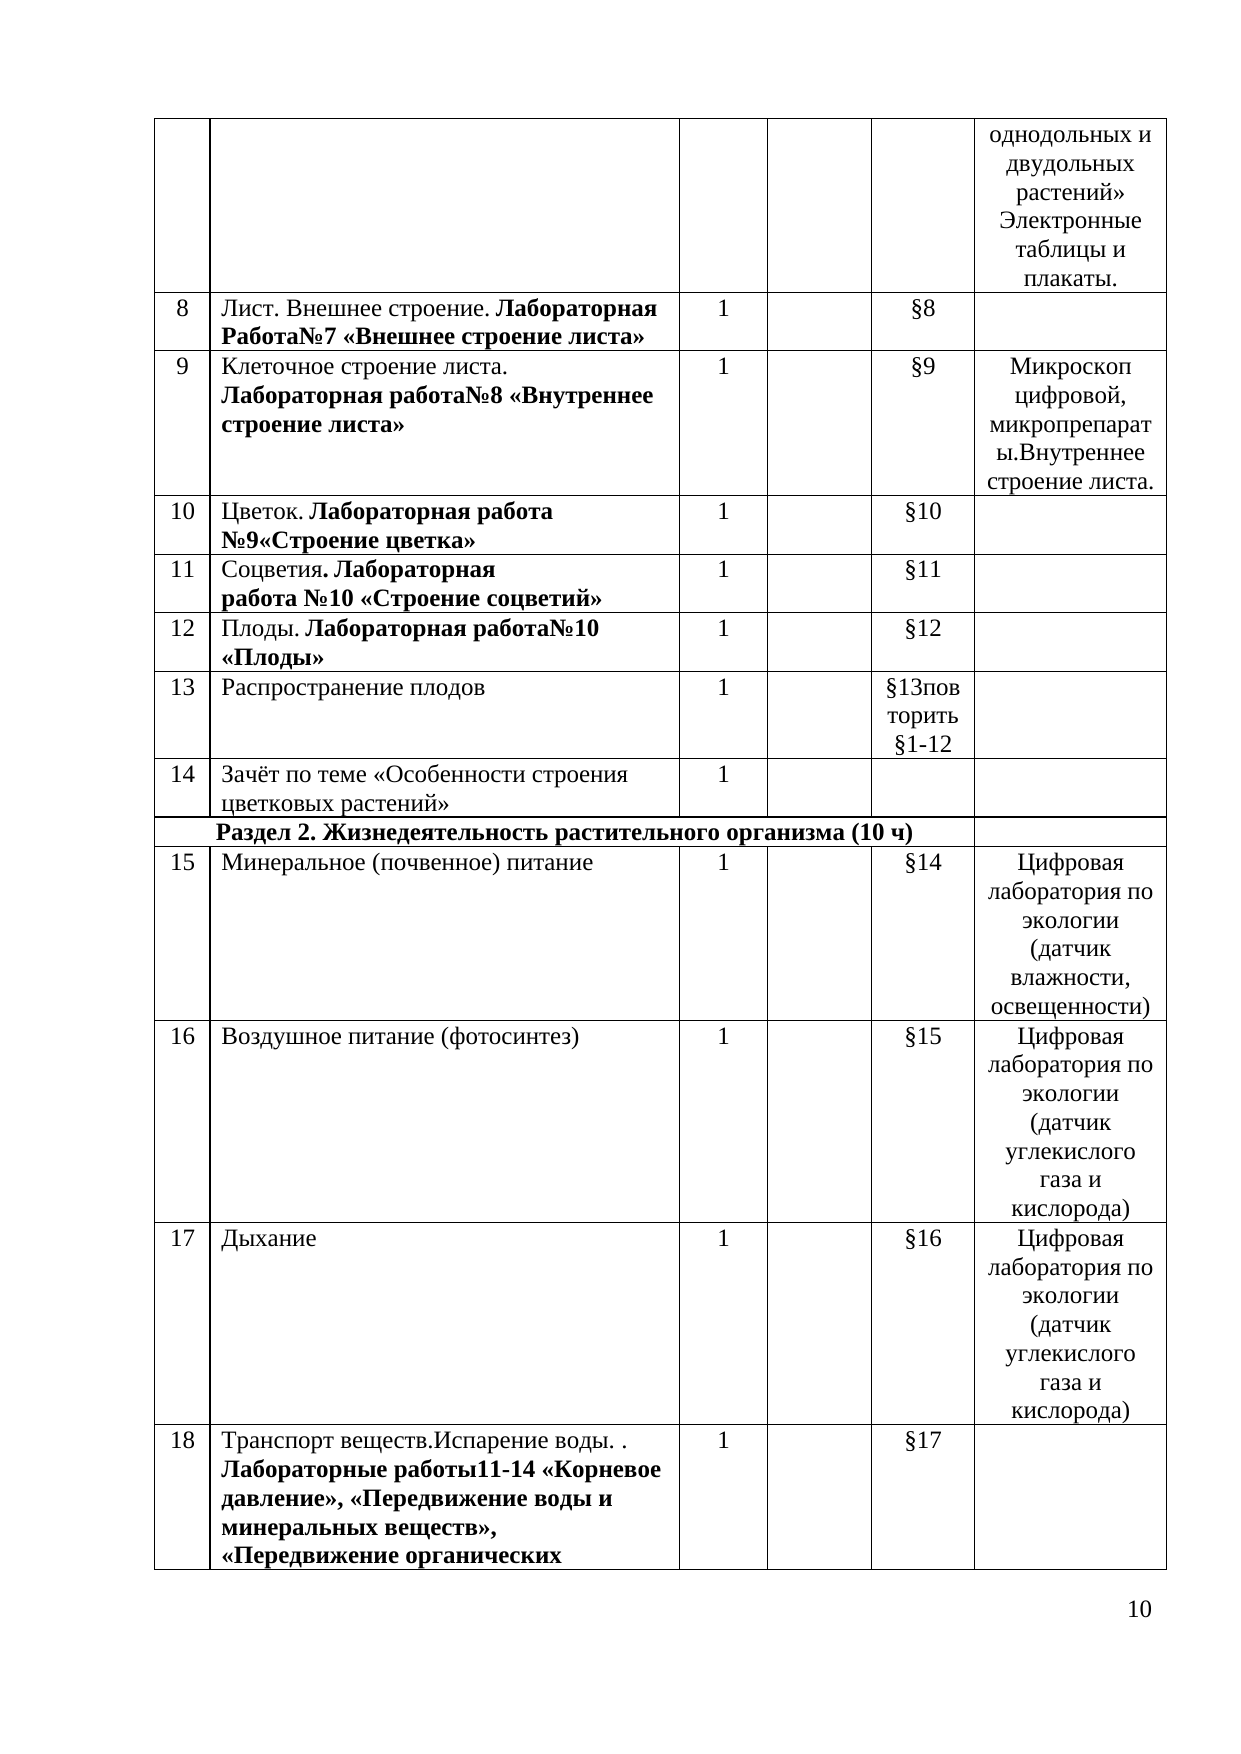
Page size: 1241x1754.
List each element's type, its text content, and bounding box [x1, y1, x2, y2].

table_cell [768, 1223, 871, 1424]
table_cell Цифровая лаборатория по экологии (датчик влажности, освещенности) [975, 847, 1166, 1020]
table_cell Распространение плодов [211, 672, 679, 758]
table_cell Лист. Внешнее строение. Лабораторная Работа№7 «Внешнее строение листа» [211, 293, 679, 350]
table_cell 10 [155, 496, 209, 553]
table_cell 18 [155, 1425, 209, 1569]
table_cell [768, 119, 871, 292]
table_cell 8 [155, 293, 209, 350]
table_cell [211, 119, 679, 292]
table_cell Дыхание [211, 1223, 679, 1424]
table_cell §11 [872, 555, 974, 612]
table_cell §10 [872, 496, 974, 553]
table_cell §9 [872, 351, 974, 495]
table_cell 11 [155, 555, 209, 612]
table_cell 12 [155, 613, 209, 671]
table_cell [975, 1425, 1166, 1569]
table_cell 16 [155, 1021, 209, 1222]
table_cell 1 [680, 613, 767, 671]
table_cell [975, 293, 1166, 350]
table_cell 15 [155, 847, 209, 1020]
table_cell 1 [680, 351, 767, 495]
table_cell [768, 555, 871, 612]
table_cell [768, 293, 871, 350]
table_cell 14 [155, 759, 209, 816]
table_cell [768, 1021, 871, 1222]
table_cell Цветок. Лабораторная работа №9«Строение цветка» [211, 496, 679, 553]
table_cell Плоды. Лабораторная работа№10 «Плоды» [211, 613, 679, 671]
table_cell [975, 496, 1166, 553]
table_cell 1 [680, 1425, 767, 1569]
table_cell [155, 119, 209, 292]
table_cell [768, 672, 871, 758]
table_cell 1 [680, 1021, 767, 1222]
table_cell [975, 672, 1166, 758]
table_cell Цифровая лаборатория по экологии (датчик углекислого газа и кислорода) [975, 1223, 1166, 1424]
table_cell §15 [872, 1021, 974, 1222]
table_cell Раздел 2. Жизнедеятельность растительного организма (10 ч) [155, 818, 974, 846]
table_cell [975, 759, 1166, 816]
table_cell [872, 119, 974, 292]
table_cell Транспорт веществ.Испарение воды. . Лабораторные работы11-14 «Корневое давление», «Передвижение воды и минеральных веществ», «Передвижение органических [211, 1425, 679, 1569]
table_cell 9 [155, 351, 209, 495]
table_cell [975, 555, 1166, 612]
table_cell §17 [872, 1425, 974, 1569]
table_cell 1 [680, 672, 767, 758]
table_cell однодольных и двудольных растений» Электронные таблицы и плакаты. [975, 119, 1166, 292]
table_cell 13 [155, 672, 209, 758]
table_cell §13повторить §1-12 [872, 672, 974, 758]
table_cell 1 [680, 293, 767, 350]
table_cell §16 [872, 1223, 974, 1424]
table_cell 17 [155, 1223, 209, 1424]
table_cell [768, 1425, 871, 1569]
table_cell 1 [680, 1223, 767, 1424]
table_cell [768, 351, 871, 495]
table_cell Зачёт по теме «Особенности строения цветковых растений» [211, 759, 679, 816]
table_cell Цифровая лаборатория по экологии (датчик углекислого газа и кислорода) [975, 1021, 1166, 1222]
table_cell [975, 818, 1166, 846]
table_cell [768, 847, 871, 1020]
table_cell §14 [872, 847, 974, 1020]
table_cell [872, 759, 974, 816]
table_cell 1 [680, 759, 767, 816]
table_cell [768, 613, 871, 671]
table_cell [768, 496, 871, 553]
table_cell Клеточное строение листа. Лабораторная работа№8 «Внутреннее строение листа» [211, 351, 679, 495]
table_cell Воздушное питание (фотосинтез) [211, 1021, 679, 1222]
table_cell 1 [680, 847, 767, 1020]
table_cell §12 [872, 613, 974, 671]
table_cell Минеральное (почвенное) питание [211, 847, 679, 1020]
table_cell Микроскоп цифровой, микропрепараты.Внутреннее строение листа. [975, 351, 1166, 495]
table_cell Соцветия. Лабораторная работа №10 «Строение соцветий» [211, 555, 679, 612]
table_cell [975, 613, 1166, 671]
table_cell [680, 119, 767, 292]
table_cell [768, 759, 871, 816]
table_cell 1 [680, 555, 767, 612]
table_cell §8 [872, 293, 974, 350]
table_cell 1 [680, 496, 767, 553]
